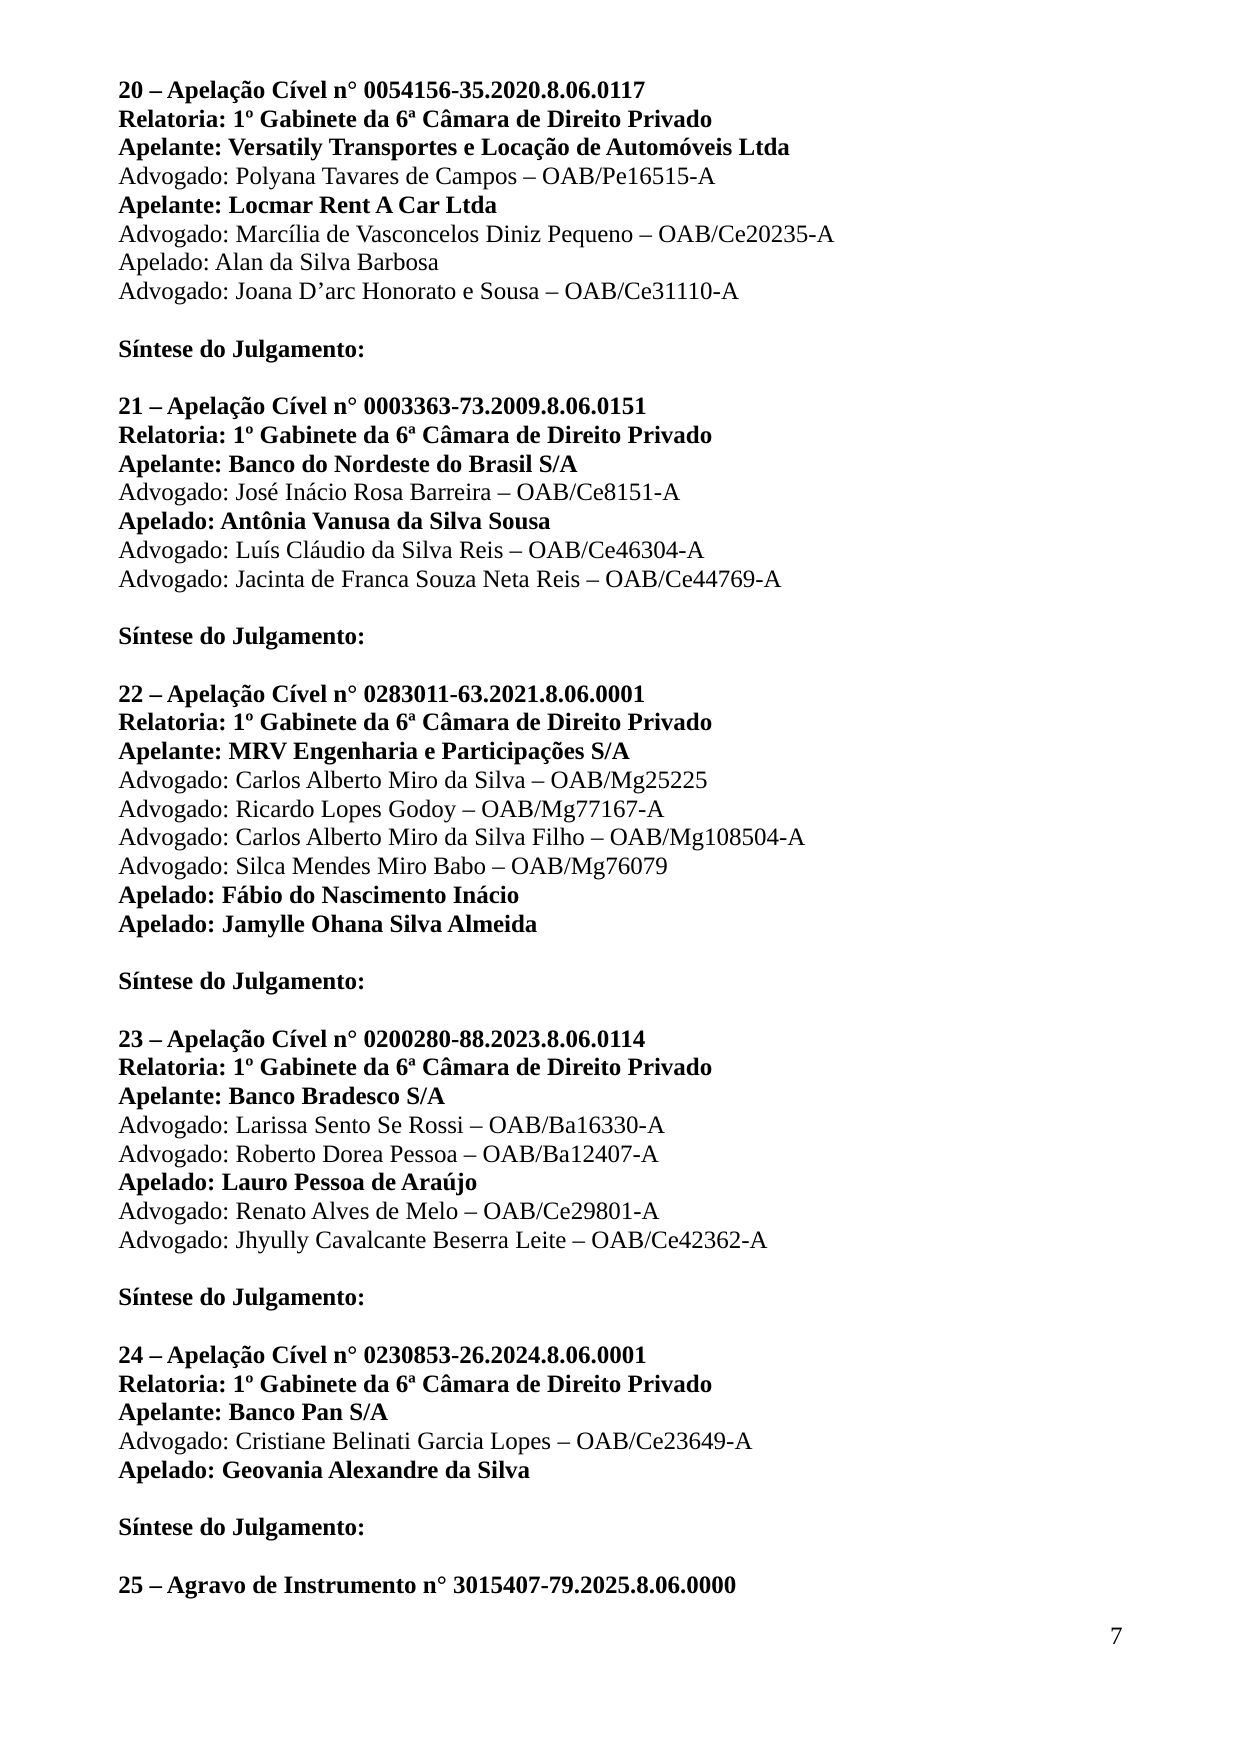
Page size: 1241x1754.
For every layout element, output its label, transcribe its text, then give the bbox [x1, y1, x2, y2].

text Síntese do Julgamento: 22 – Apelação Cível n° 0283011-63.2021.8.06.0001 Relatoria: 1º Gabinete da 6ª Câmara de Direito Privado Apelante: MRV Engenharia e Participações S/A Advogado: Carlos Alberto Miro da Silva – OAB/Mg25225 Advogado: Ricardo Lopes Godoy – OAB/Mg77167-A Advogado: Carlos Alberto Miro da Silva Filho – OAB/Mg108504-A Advogado: Silca Mendes Miro Babo – OAB/Mg76079 Apelado: Fábio do Nascimento Inácio Apelado: Jamylle Ohana Silva Almeida [118, 592, 1122, 937]
text 20 – Apelação Cível n° 0054156-35.2020.8.06.0117 Relatoria: 1º Gabinete da 6ª Câmara de Direito Privado Apelante: Versatily Transportes e Locação de Automóveis Ltda Advogado: Polyana Tavares de Campos – OAB/Pe16515-A Apelante: Locmar Rent A Car Ltda Advogado: Marcília de Vasconcelos Diniz Pequeno – OAB/Ce20235-A Apelado: Alan da Silva Barbosa Advogado: Joana D’arc Honorato e Sousa – OAB/Ce31110-A [118, 75, 1122, 305]
text Síntese do Julgamento: 24 – Apelação Cível n° 0230853-26.2024.8.06.0001 Relatoria: 1º Gabinete da 6ª Câmara de Direito Privado Apelante: Banco Pan S/A Advogado: Cristiane Belinati Garcia Lopes – OAB/Ce23649-A Apelado: Geovania Alexandre da Silva [118, 1254, 1122, 1484]
text Síntese do Julgamento: 21 – Apelação Cível n° 0003363-73.2009.8.06.0151 Relatoria: 1º Gabinete da 6ª Câmara de Direito Privado Apelante: Banco do Nordeste do Brasil S/A Advogado: José Inácio Rosa Barreira – OAB/Ce8151-A Apelado: Antônia Vanusa da Silva Sousa Advogado: Luís Cláudio da Silva Reis – OAB/Ce46304-A Advogado: Jacinta de Franca Souza Neta Reis – OAB/Ce44769-A [118, 305, 1122, 592]
text Síntese do Julgamento: 25 – Agravo de Instrumento n° 3015407-79.2025.8.06.0000 [118, 1484, 1122, 1599]
text Síntese do Julgamento: 23 – Apelação Cível n° 0200280-88.2023.8.06.0114 Relatoria: 1º Gabinete da 6ª Câmara de Direito Privado Apelante: Banco Bradesco S/A Advogado: Larissa Sento Se Rossi – OAB/Ba16330-A Advogado: Roberto Dorea Pessoa – OAB/Ba12407-A Apelado: Lauro Pessoa de Araújo Advogado: Renato Alves de Melo – OAB/Ce29801-A Advogado: Jhyully Cavalcante Beserra Leite – OAB/Ce42362-A [118, 937, 1122, 1254]
